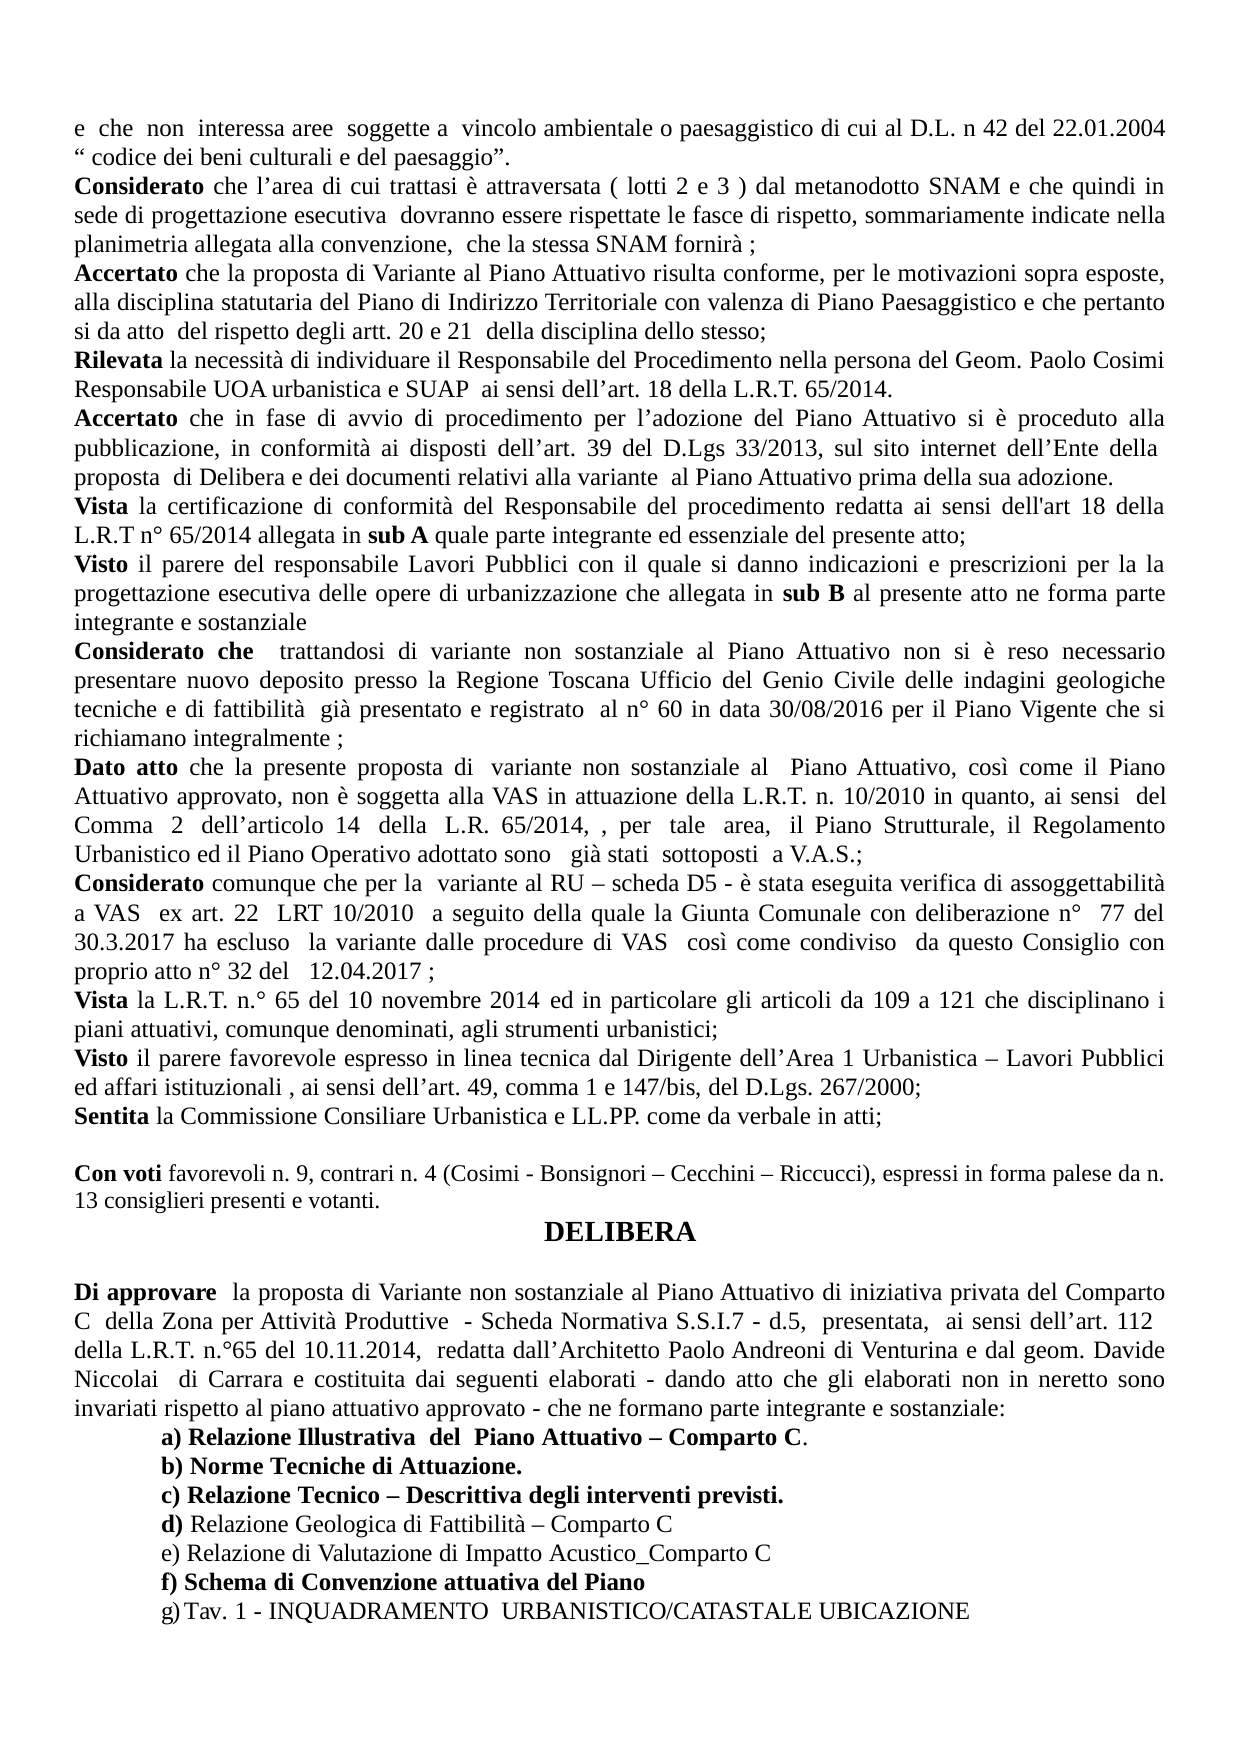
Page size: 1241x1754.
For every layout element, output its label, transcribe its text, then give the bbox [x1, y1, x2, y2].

text Visto il parere del responsabile Lavori Pubblici con il quale si danno indicazioni e prescrizioni per la la progettazione esecutiva delle opere di urbanizzazione che allegata in sub B al presente atto ne forma parte integrante e sostanziale [74, 549, 1166, 636]
text Vista la L.R.T. n.° 65 del 10 novembre 2014 ed in particolare gli articoli da 109 a 121 che disciplinano i piani attuativi, comunque denominati, agli strumenti urbanistici; [74, 984, 1166, 1043]
text Considerato che trattandosi di variante non sostanziale al Piano Attuativo non si è reso necessario presentare nuovo deposito presso la Regione Toscana Ufficio del Genio Civile delle indagini geologiche tecniche e di fattibilità già presentato e registrato al n° 60 in data 30/08/2016 per il Piano Vigente che si richiamano integralmente ; [74, 636, 1166, 752]
text Sentita la Commissione Consiliare Urbanistica e LL.PP. come da verbale in atti; [74, 1101, 1166, 1130]
list e) Relazione di Valutazione di Impatto Acustico_Comparto C [125, 1538, 1166, 1567]
text Di approvare la proposta di Variante non sostanziale al Piano Attuativo di iniziativa privata del Comparto C della Zona per Attività Produttive - Scheda Normativa S.S.I.7 - d.5, presentata, ai sensi dell’art. 112 della L.R.T. n.°65 del 10.11.2014, redatta dall’Architetto Paolo Andreoni di Venturina e dal geom. Davide Niccolai di Carrara e costituita dai seguenti elaborati - dando atto che gli elaborati non in neretto sono invariati rispetto al piano attuativo approvato - che ne formano parte integrante e sostanziale: [74, 1277, 1166, 1422]
text Considerato comunque che per la variante al RU – scheda D5 - è stata eseguita verifica di assoggettabilità a VAS ex art. 22 LRT 10/2010 a seguito della quale la Giunta Comunale con deliberazione n° 77 del 30.3.2017 ha escluso la variante dalle procedure di VAS così come condiviso da questo Consiglio con proprio atto n° 32 del 12.04.2017 ; [74, 868, 1166, 984]
text Con voti favorevoli n. 9, contrari n. 4 (Cosimi - Bonsignori – Cecchini – Riccucci), espressi in forma palese da n. 13 consiglieri presenti e votanti. [74, 1159, 1166, 1214]
text e che non interessa aree soggette a vincolo ambientale o paesaggistico di cui al D.L. n 42 del 22.01.2004 “ codice dei beni culturali e del paesaggio”. [74, 113, 1166, 171]
list f) Schema di Convenzione attuativa del Piano [125, 1567, 1166, 1596]
text DELIBERA [74, 1214, 1166, 1247]
text Visto il parere favorevole espresso in linea tecnica dal Dirigente dell’Area 1 Urbanistica – Lavori Pubblici ed affari istituzionali , ai sensi dell’art. 49, comma 1 e 147/bis, del D.Lgs. 267/2000; [74, 1043, 1166, 1101]
text Vista la certificazione di conformità del Responsabile del procedimento redatta ai sensi dell'art 18 della L.R.T n° 65/2014 allegata in sub A quale parte integrante ed essenziale del presente atto; [74, 491, 1166, 549]
list d) Relazione Geologica di Fattibilità – Comparto C [125, 1509, 1166, 1538]
text Accertato che la proposta di Variante al Piano Attuativo risulta conforme, per le motivazioni sopra esposte, alla disciplina statutaria del Piano di Indirizzo Territoriale con valenza di Piano Paesaggistico e che pertanto si da atto del rispetto degli artt. 20 e 21 della disciplina dello stesso; [74, 258, 1166, 345]
list c) Relazione Tecnico – Descrittiva degli interventi previsti. [125, 1480, 1166, 1509]
list g) Tav. 1 - INQUADRAMENTO URBANISTICO/CATASTALE UBICAZIONE [125, 1596, 1166, 1625]
text Dato atto che la presente proposta di variante non sostanziale al Piano Attuativo, così come il Piano Attuativo approvato, non è soggetta alla VAS in attuazione della L.R.T. n. 10/2010 in quanto, ai sensi del Comma 2 dell’articolo 14 della L.R. 65/2014, , per tale area, il Piano Strutturale, il Regolamento Urbanistico ed il Piano Operativo adottato sono già stati sottoposti a V.A.S.; [74, 752, 1166, 868]
text Accertato che in fase di avvio di procedimento per l’adozione del Piano Attuativo si è proceduto alla pubblicazione, in conformità ai disposti dell’art. 39 del D.Lgs 33/2013, sul sito internet dell’Ente della proposta di Delibera e dei documenti relativi alla variante al Piano Attuativo prima della sua adozione. [74, 403, 1166, 491]
list b) Norme Tecniche di Attuazione. [125, 1451, 1166, 1480]
text Considerato che l’area di cui trattasi è attraversata ( lotti 2 e 3 ) dal metanodotto SNAM e che quindi in sede di progettazione esecutiva dovranno essere rispettate le fasce di rispetto, sommariamente indicate nella planimetria allegata alla convenzione, che la stessa SNAM fornirà ; [74, 171, 1166, 258]
text Rilevata la necessità di individuare il Responsabile del Procedimento nella persona del Geom. Paolo Cosimi Responsabile UOA urbanistica e SUAP ai sensi dell’art. 18 della L.R.T. 65/2014. [74, 345, 1166, 403]
list a) Relazione Illustrativa del Piano Attuativo – Comparto C. [125, 1422, 1166, 1451]
